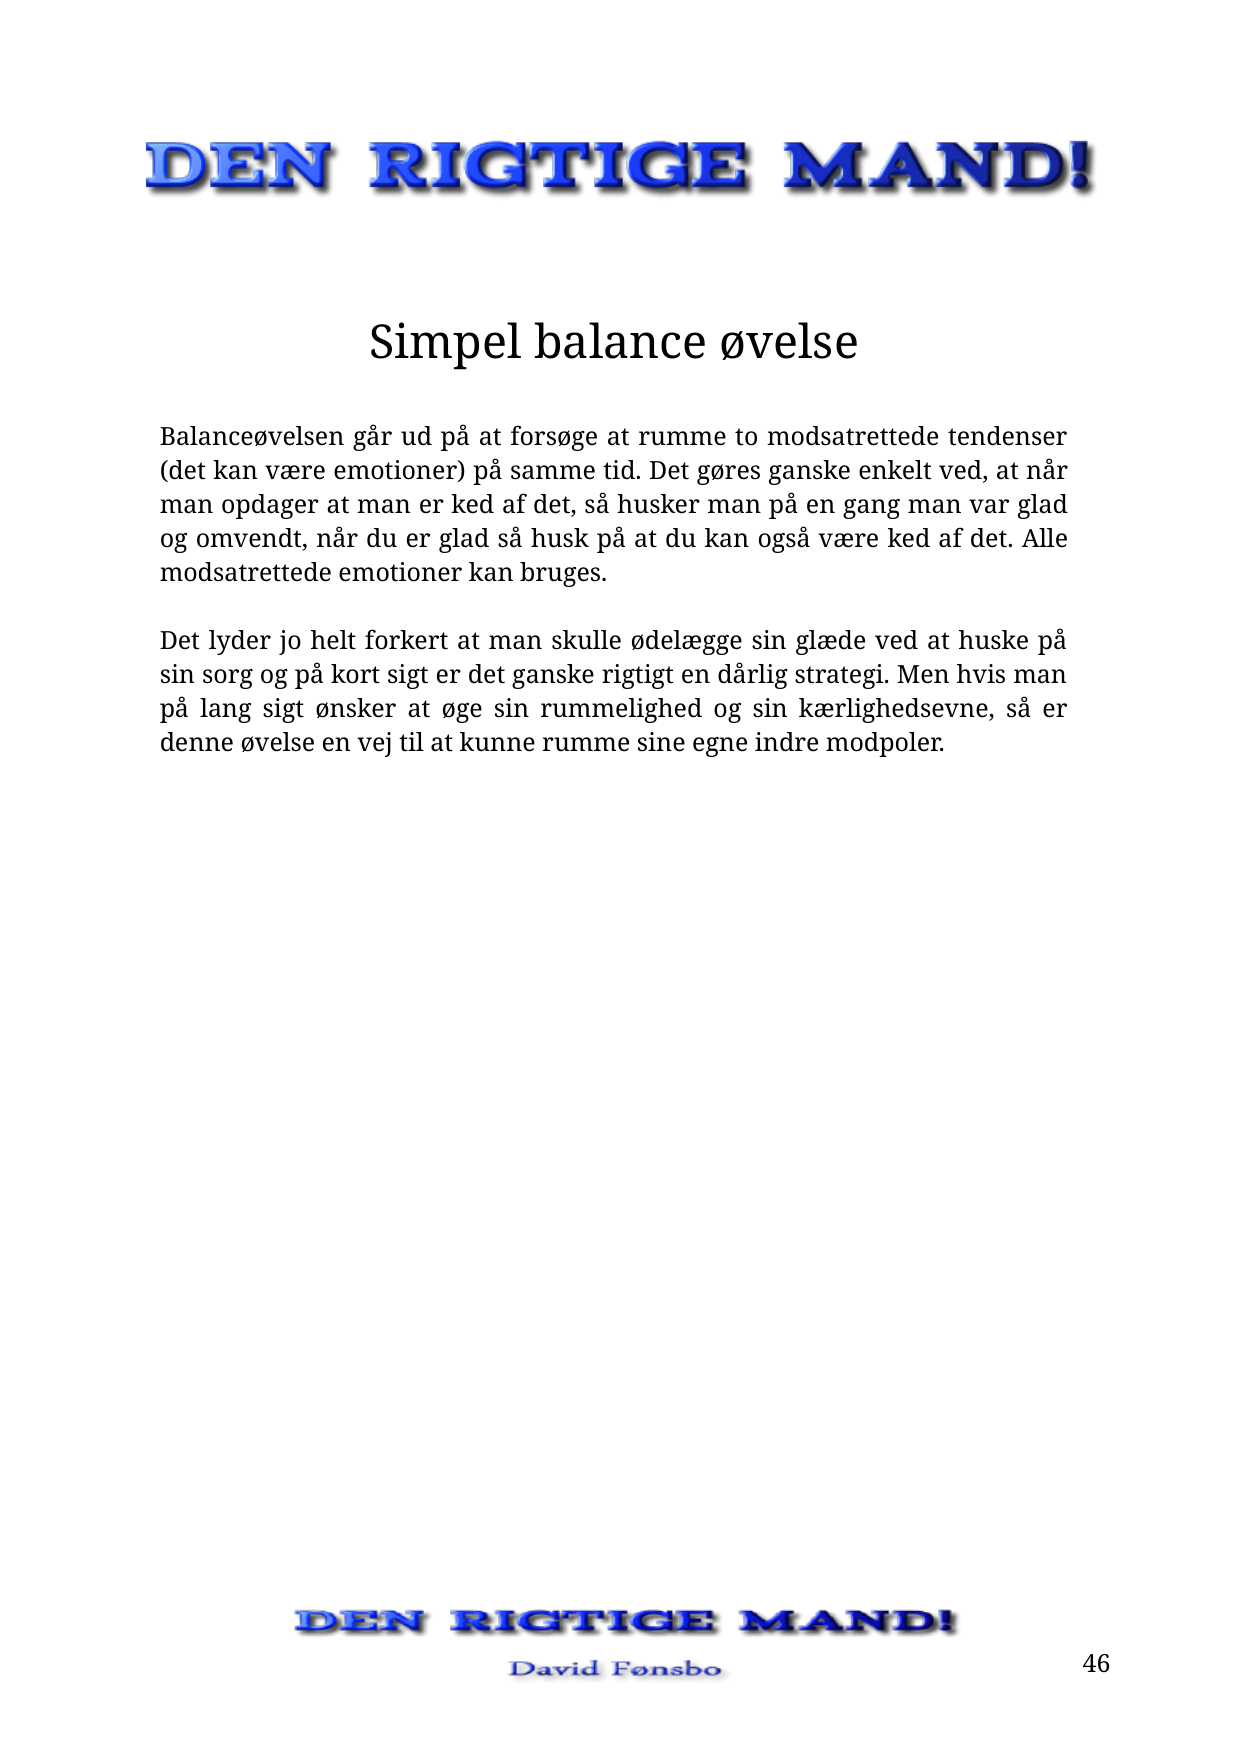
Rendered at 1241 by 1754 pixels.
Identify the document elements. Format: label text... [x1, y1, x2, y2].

text Det lyder jo helt forkert at man skulle ødelægge sin glæde ved at huske på sin sorg og på kort sigt er det ganske rigtigt en dårlig strategi. Men hvis man på lang sigt ønsker at øge sin rummelighed og sin kærlighedsevne, så er denne øvelse en vej til at kunne rumme sine egne indre modpoler. [159, 623, 1069, 759]
picture [118, 1559, 1111, 1689]
text Balanceøvelsen går ud på at forsøge at rumme to modsatrettede tendenser (det kan være emotioner) på samme tid. Det gøres ganske enkelt ved, at når man opdager at man er ked af det, så husker man på en gang man var glad og omvendt, når du er glad så husk på at du kan også være ked af det. Alle modsatrettede emotioner kan bruges. [159, 418, 1069, 589]
subtitle Simpel balance øvelse [118, 308, 1110, 372]
picture [118, 59, 1111, 254]
